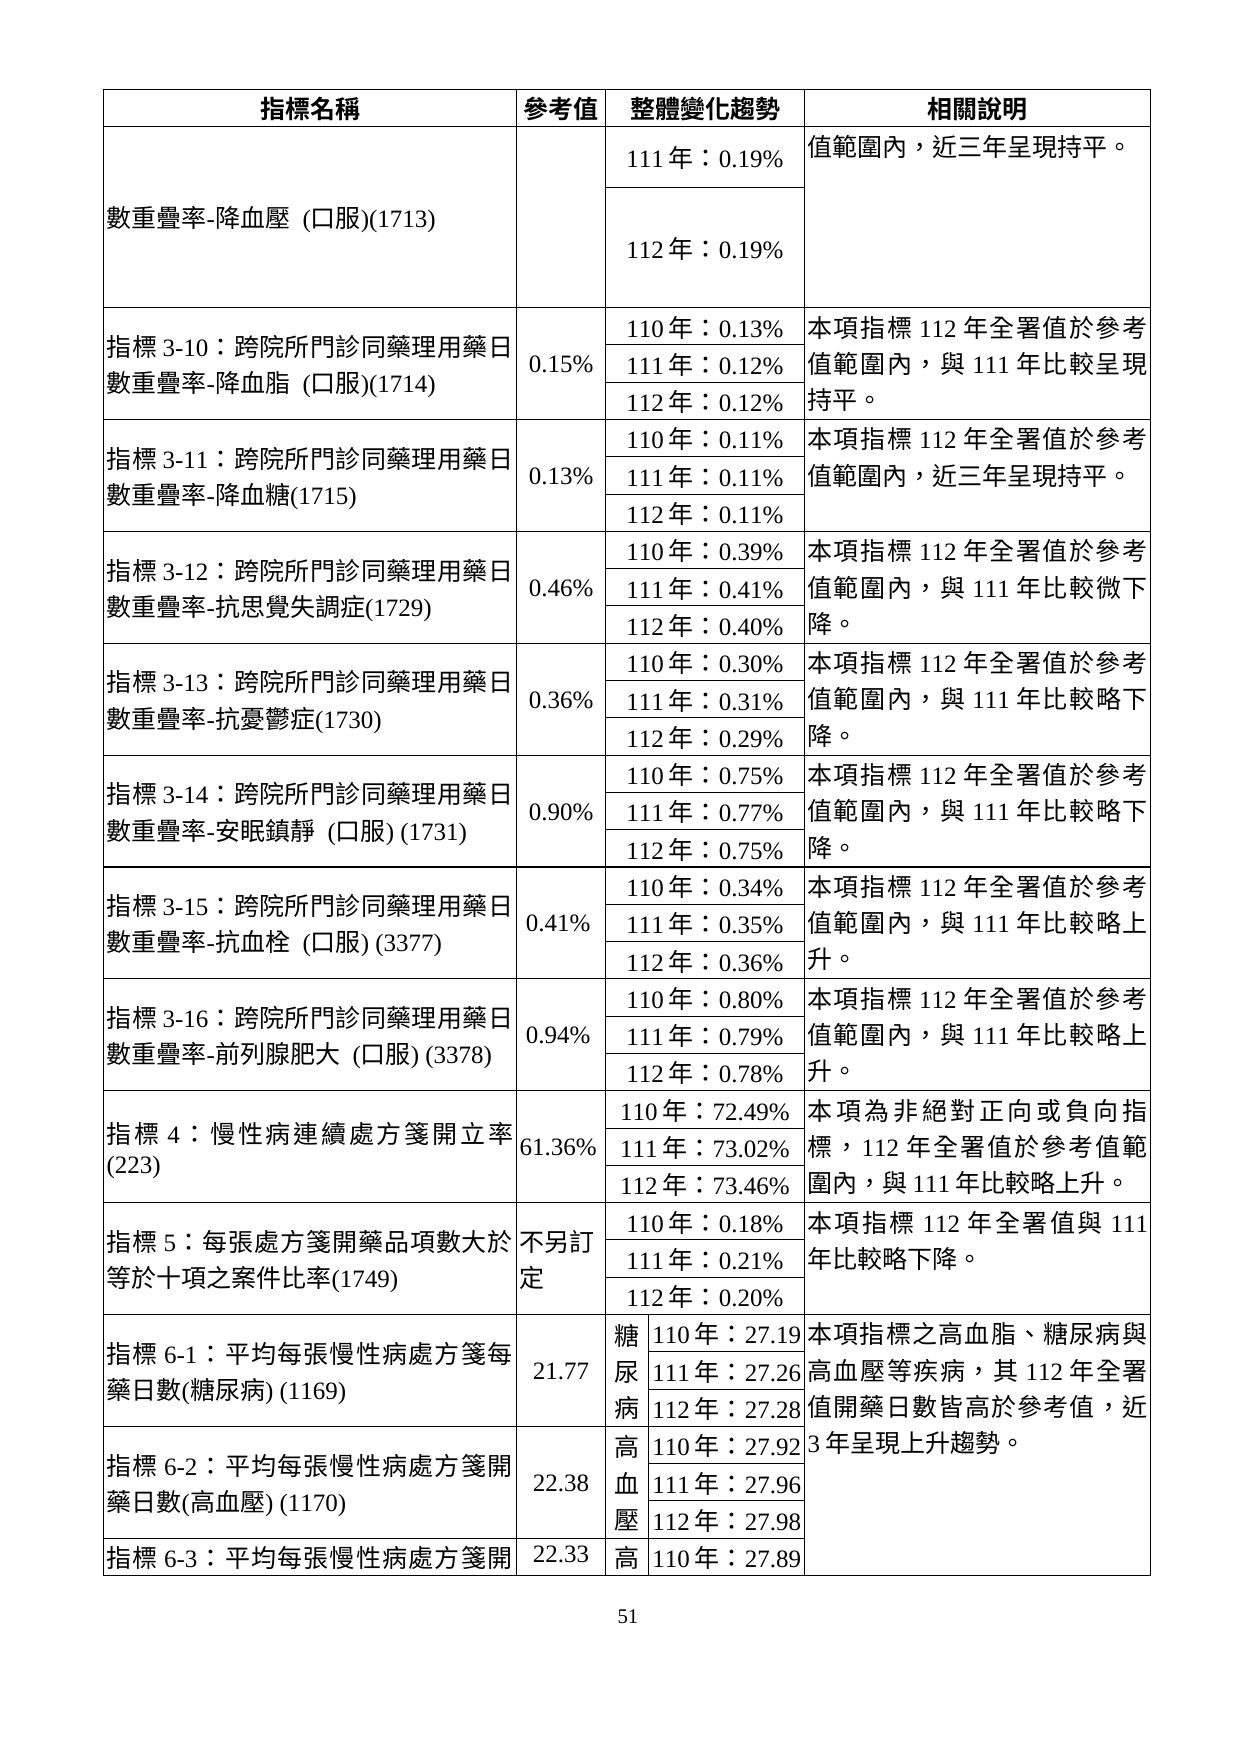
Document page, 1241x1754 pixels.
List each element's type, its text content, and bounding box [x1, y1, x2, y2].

table_cell 不另訂定 [517, 1203, 605, 1314]
table_cell 本項指標112年全署值於參考值範圍內，與111年比較呈現持平。 [805, 308, 1150, 419]
table_cell 110年：0.13% [606, 308, 804, 344]
table_cell 112年：0.20% [606, 1278, 804, 1314]
table_cell 110年：27.89 [649, 1539, 804, 1575]
table_cell 本項指標之高血脂、糖尿病與高血壓等疾病，其112年全署值開藥日數皆高於參考值，近3年呈現上升趨勢。 [805, 1315, 1150, 1575]
table_cell 111年：0.79% [606, 1017, 804, 1053]
table_cell 112年：0.29% [606, 718, 804, 754]
table_cell 111年：0.31% [606, 681, 804, 717]
table_cell 22.33 [517, 1539, 605, 1575]
table_cell 0.41% [517, 868, 605, 978]
table_cell 112年：0.78% [606, 1054, 804, 1090]
table_cell 111年：0.19% [606, 127, 804, 187]
table_cell 指標6-1：平均每張慢性病處方箋每藥日數(糖尿病) (1169) [104, 1315, 516, 1426]
table_cell 112年：73.46% [606, 1166, 804, 1202]
table_cell 112年：27.28 [649, 1390, 804, 1426]
table_cell 0.46% [517, 532, 605, 643]
table_cell 110年：0.39% [606, 532, 804, 568]
table_cell 高血壓 [606, 1427, 648, 1538]
table_cell 本項指標112年全署值於參考值範圍內，與111年比較略上升。 [805, 979, 1150, 1090]
table_cell 111年：0.12% [606, 345, 804, 382]
table_cell 110年：27.19 [649, 1315, 804, 1351]
table_cell 指標3-13：跨院所門診同藥理用藥日數重疊率-抗憂鬱症(1730) [104, 644, 516, 754]
table_header 指標名稱 [104, 90, 516, 126]
table_cell 0.36% [517, 644, 605, 754]
table_header 整體變化趨勢 [606, 90, 804, 126]
table_cell [517, 127, 605, 307]
table_cell 110年：27.92 [649, 1427, 804, 1463]
table_cell 21.77 [517, 1315, 605, 1426]
table_cell 指標6-3：平均每張慢性病處方箋開 [104, 1539, 516, 1575]
table_cell 22.38 [517, 1427, 605, 1538]
table_cell 111年：0.35% [606, 905, 804, 941]
table_cell 數重疊率-降血壓 (口服)(1713) [104, 127, 516, 307]
table_cell 112年：0.11% [606, 495, 804, 531]
table_cell 110年：72.49% [606, 1091, 804, 1127]
table_cell 本項指標112年全署值與111年比較略下降。 [805, 1203, 1150, 1314]
table_cell 指標3-11：跨院所門診同藥理用藥日數重疊率-降血糖(1715) [104, 420, 516, 531]
table_cell 指標3-10：跨院所門診同藥理用藥日數重疊率-降血脂 (口服)(1714) [104, 308, 516, 419]
table_cell 110年：0.34% [606, 868, 804, 904]
table_cell 110年：0.80% [606, 979, 804, 1016]
table_cell 110年：0.18% [606, 1203, 804, 1239]
table_cell 本項指標112年全署值於參考值範圍內，與111年比較略上升。 [805, 868, 1150, 978]
table_cell 112年：0.40% [606, 606, 804, 643]
table_cell 61.36% [517, 1091, 605, 1202]
table_cell 111年：27.96 [649, 1464, 804, 1500]
table_cell 指標3-15：跨院所門診同藥理用藥日數重疊率-抗血栓 (口服) (3377) [104, 868, 516, 978]
table_cell 0.13% [517, 420, 605, 531]
table_header 參考值 [517, 90, 605, 126]
table_cell 111年：73.02% [606, 1129, 804, 1165]
table_cell 111年：27.26 [649, 1352, 804, 1388]
table_cell 111年：0.41% [606, 569, 804, 605]
table_cell 0.90% [517, 756, 605, 866]
table_cell 本項為非絕對正向或負向指標，112年全署值於參考值範圍內，與111年比較略上升。 [805, 1091, 1150, 1202]
table_cell 0.94% [517, 979, 605, 1090]
table_cell 本項指標112年全署值於參考值範圍內，近三年呈現持平。 [805, 420, 1150, 531]
table_cell 指標3-16：跨院所門診同藥理用藥日數重疊率-前列腺肥大 (口服) (3378) [104, 979, 516, 1090]
table_cell 高 [606, 1539, 648, 1575]
table_cell 本項指標112年全署值於參考值範圍內，與111年比較略下降。 [805, 644, 1150, 754]
table_cell 112年：0.19% [606, 188, 804, 307]
table_cell 111年：0.11% [606, 457, 804, 493]
table_cell 指標6-2：平均每張慢性病處方箋開藥日數(高血壓) (1170) [104, 1427, 516, 1538]
table_cell 指標3-14：跨院所門診同藥理用藥日數重疊率-安眠鎮靜 (口服) (1731) [104, 756, 516, 866]
table_cell 指標5：每張處方箋開藥品項數大於等於十項之案件比率(1749) [104, 1203, 516, 1314]
table_cell 指標4：慢性病連續處方箋開立率(223) [104, 1091, 516, 1202]
table_cell 110年：0.30% [606, 644, 804, 680]
table_cell 112年：0.36% [606, 942, 804, 978]
table_cell 本項指標112年全署值於參考值範圍內，與111年比較略下降。 [805, 756, 1150, 866]
table_cell 111年：0.77% [606, 793, 804, 829]
table_cell 指標3-12：跨院所門診同藥理用藥日數重疊率-抗思覺失調症(1729) [104, 532, 516, 643]
table_cell 糖尿病 [606, 1315, 648, 1426]
table_header 相關說明 [805, 90, 1150, 126]
table_cell 值範圍內，近三年呈現持平。 [805, 127, 1150, 307]
table_cell 110年：0.75% [606, 756, 804, 792]
table_cell 112年：0.12% [606, 383, 804, 419]
table_cell 本項指標112年全署值於參考值範圍內，與111年比較微下降。 [805, 532, 1150, 643]
table_cell 112年：27.98 [649, 1501, 804, 1538]
table_cell 111年：0.21% [606, 1240, 804, 1277]
table_cell 0.15% [517, 308, 605, 419]
table_cell 112年：0.75% [606, 830, 804, 866]
table_cell 110年：0.11% [606, 420, 804, 456]
